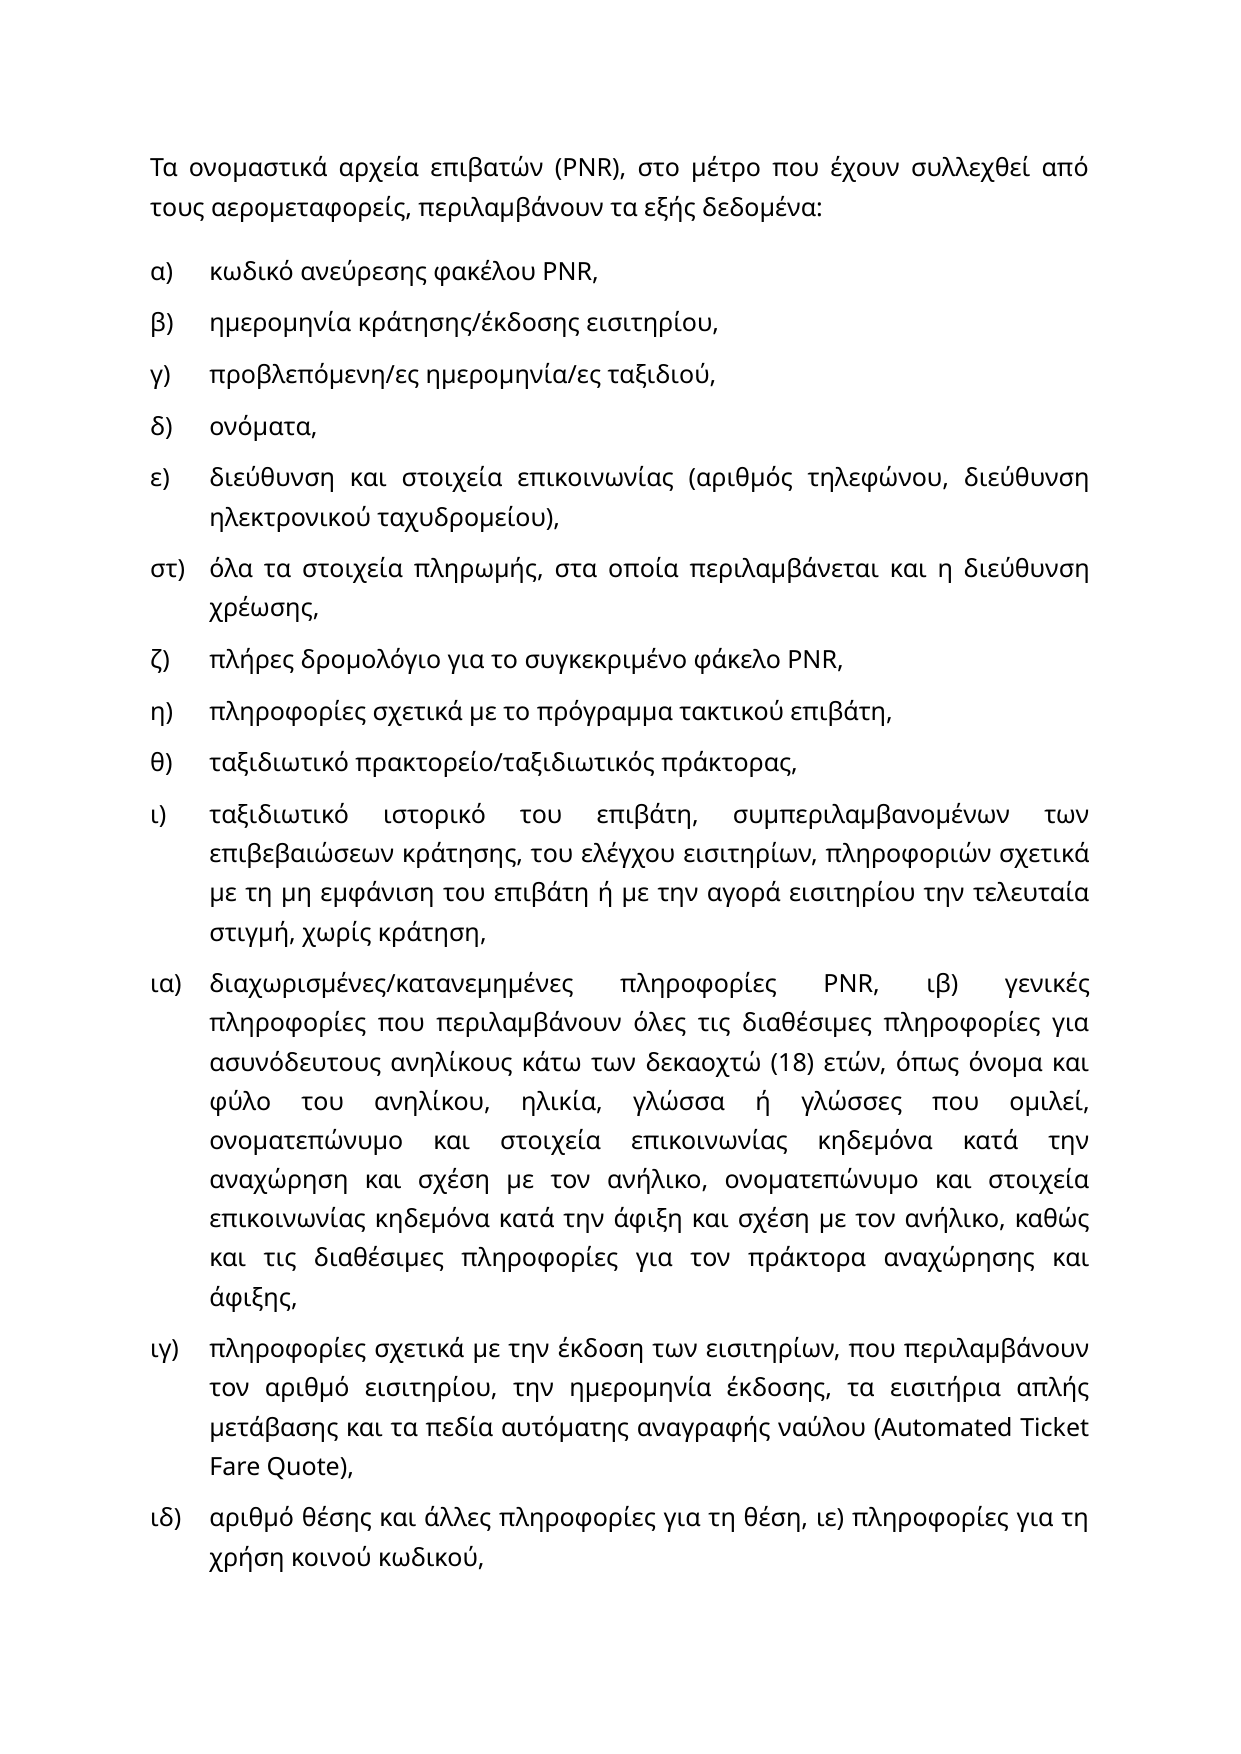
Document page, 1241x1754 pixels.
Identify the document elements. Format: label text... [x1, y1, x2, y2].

list ε) διεύθυνση και στοιχεία επικοινωνίας (αριθμός τηλεφώνου, διεύθυνση ηλεκτρονικού ταχυδρομείου), [150, 460, 1090, 533]
text Τα ονομαστικά αρχεία επιβατών (PNR), στο μέτρο που έχουν συλλεχθεί από τους αερομεταφορείς, περιλαμβάνουν τα εξής δεδομένα: [150, 150, 1090, 223]
list στ) όλα τα στοιχεία πληρωμής, στα οποία περιλαμβάνεται και η διεύθυνση χρέωσης, [150, 551, 1090, 624]
list η) πληροφορίες σχετικά με το πρόγραμμα τακτικού επιβάτη, [150, 693, 1090, 727]
list γ) προβλεπόμενη/ες ημερομηνία/ες ταξιδιού, [150, 357, 1090, 391]
list ιδ) αριθμό θέσης και άλλες πληροφορίες για τη θέση, ιε) πληροφορίες για τη χρήση κοινού κωδικού, [150, 1500, 1090, 1573]
list ια) διαχωρισμένες/κατανεμημένες πληροφορίες PNR, ιβ) γενικές πληροφορίες που περιλαμβάνουν όλες τις διαθέσιμες πληροφορίες για ασυνόδευτους ανηλίκους κάτω των δεκαοχτώ (18) ετών, όπως όνομα και φύλο του ανηλίκου, ηλικία, γλώσσα ή γλώσσες που ομιλεί, ονοματεπώνυμο και στοιχεία επικοινωνίας κηδεμόνα κατά την αναχώρηση και σχέση με τον ανήλικο, ονοματεπώνυμο και στοιχεία επικοινωνίας κηδεμόνα κατά την άφιξη και σχέση με τον ανήλικο, καθώς και τις διαθέσιμες πληροφορίες για τον πράκτορα αναχώρησης και άφιξης, [150, 966, 1090, 1313]
list ι) ταξιδιωτικό ιστορικό του επιβάτη, συμπεριλαμβανομένων των επιβεβαιώσεων κράτησης, του ελέγχου εισιτηρίων, πληροφοριών σχετικά με τη μη εμφάνιση του επιβάτη ή με την αγορά εισιτηρίου την τελευταία στιγμή, χωρίς κράτηση, [150, 797, 1090, 948]
list θ) ταξιδιωτικό πρακτορείο/ταξιδιωτικός πράκτορας, [150, 745, 1090, 779]
list δ) ονόματα, [150, 408, 1090, 442]
list α) κωδικό ανεύρεσης φακέλου PNR, [150, 253, 1090, 287]
list β) ημερομηνία κράτησης/έκδοσης εισιτηρίου, [150, 305, 1090, 339]
list ζ) πλήρες δρομολόγιο για το συγκεκριμένο φάκελο PNR, [150, 642, 1090, 676]
list ιγ) πληροφορίες σχετικά με την έκδοση των εισιτηρίων, που περιλαμβάνουν τον αριθμό εισιτηρίου, την ημερομηνία έκδοσης, τα εισιτήρια απλής μετάβασης και τα πεδία αυτόματης αναγραφής ναύλου (Automated Ticket Fare Quote), [150, 1331, 1090, 1482]
